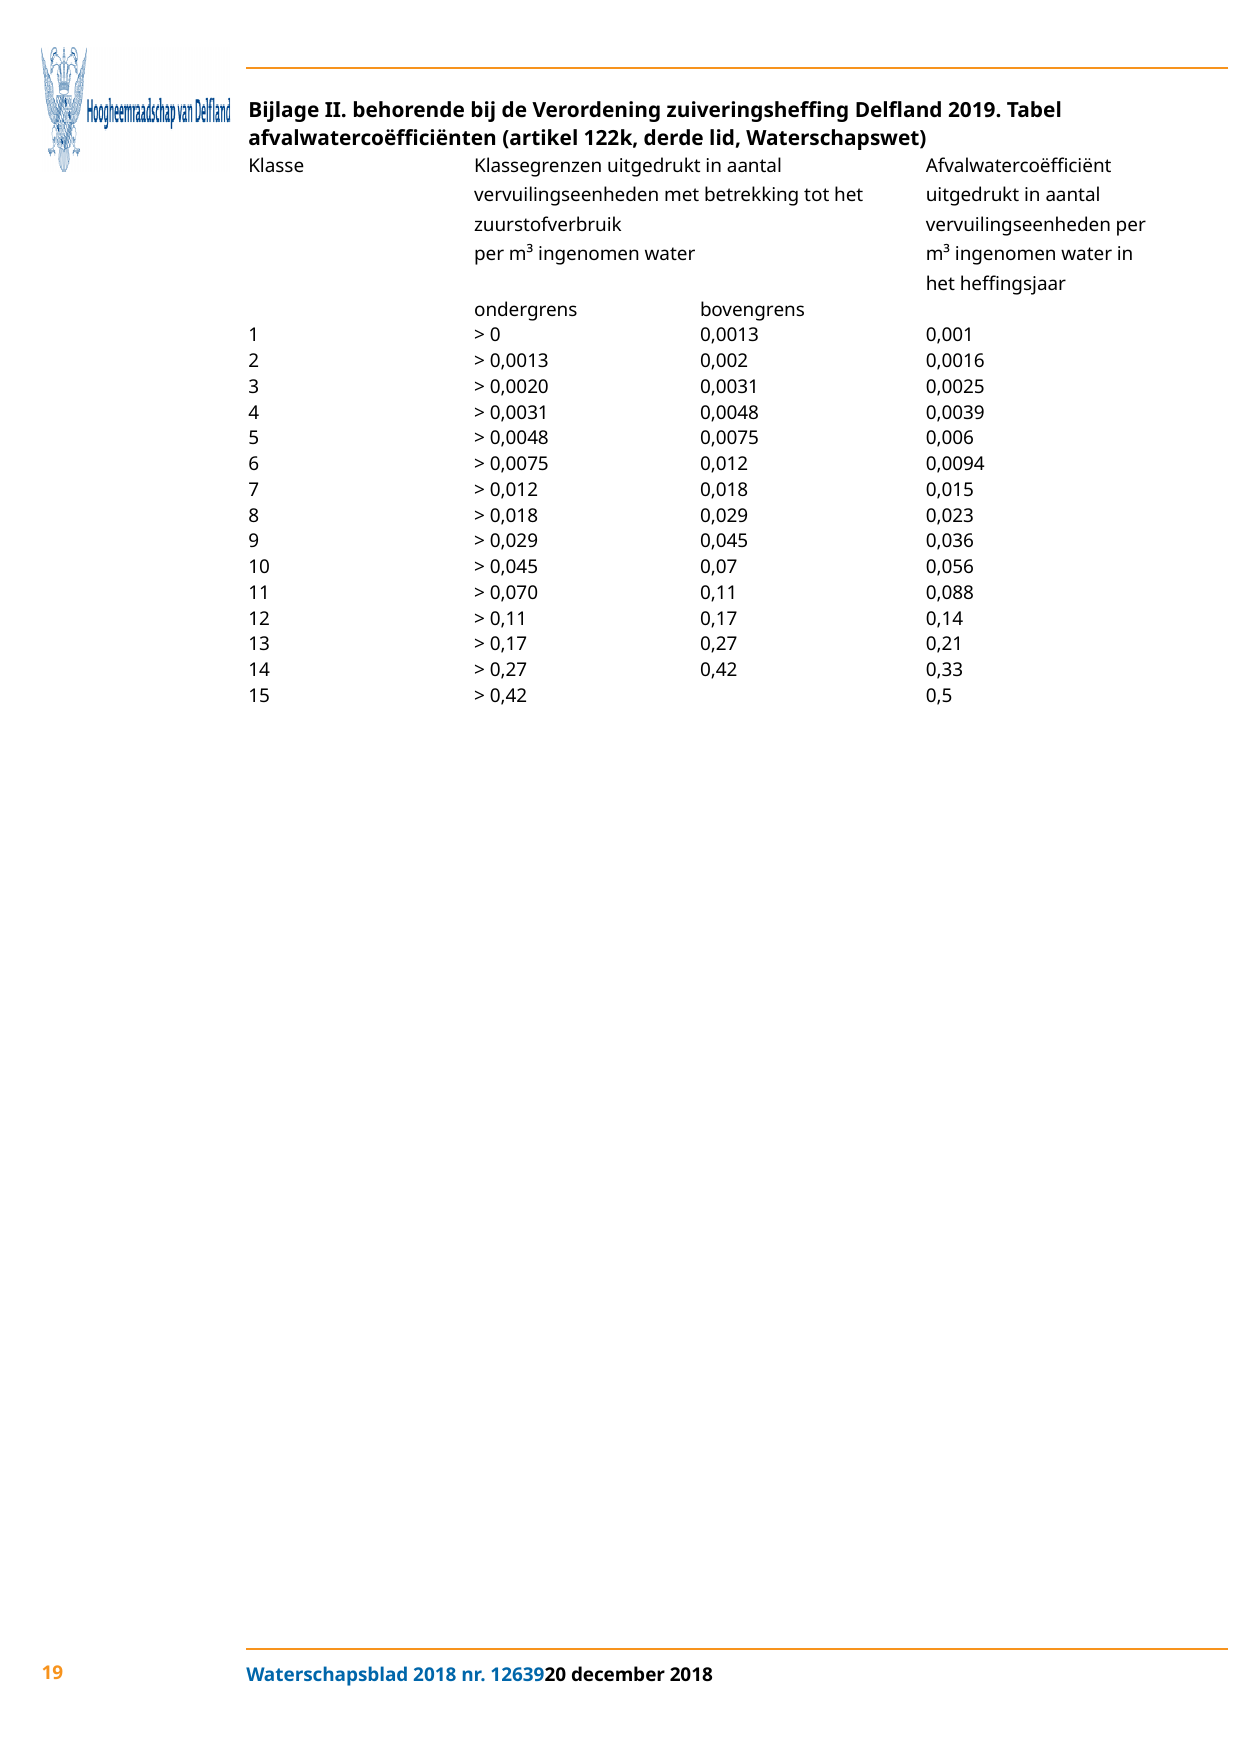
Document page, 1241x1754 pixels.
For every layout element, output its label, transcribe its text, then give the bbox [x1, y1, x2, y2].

table_cell > 0,0031 [474, 399, 700, 424]
table_cell 0,0013 [700, 322, 926, 347]
table_cell 13 [248, 630, 474, 656]
table_cell 0,0025 [926, 373, 1152, 399]
table_cell 0,33 [926, 656, 1152, 682]
table_cell > 0,0013 [474, 348, 700, 373]
table_cell > 0,070 [474, 579, 700, 605]
table_cell 0,023 [926, 502, 1152, 527]
table_cell > 0,11 [474, 605, 700, 630]
table_cell bovengrens [700, 296, 926, 322]
table_cell 0,029 [700, 502, 926, 527]
table_cell 14 [248, 656, 474, 682]
table_cell 0,0016 [926, 348, 1152, 373]
table_cell 4 [248, 399, 474, 424]
table_cell 3 [248, 373, 474, 399]
table_cell 0,0048 [700, 399, 926, 424]
table_cell 12 [248, 605, 474, 630]
table_cell 0,11 [700, 579, 926, 605]
table_cell 0,015 [926, 476, 1152, 502]
table_cell 15 [248, 682, 474, 708]
table_cell 0,42 [700, 656, 926, 682]
table_cell 0,0031 [700, 373, 926, 399]
table_cell 0,14 [926, 605, 1152, 630]
table_cell [248, 296, 474, 322]
table_cell 0,21 [926, 630, 1152, 656]
table_cell > 0,029 [474, 528, 700, 553]
table_cell > 0,0020 [474, 373, 700, 399]
table_cell 0,088 [926, 579, 1152, 605]
table_cell 0,018 [700, 476, 926, 502]
text Bijlage II. behorende bij de Verordening zuiveringsheffing Delfland 2019. Tabel afvalwatercoëfficiënten (artikel 122k, derde lid, Waterschapswet) [248, 95, 1152, 152]
table_cell [926, 296, 1152, 322]
table_cell 0,27 [700, 630, 926, 656]
table_cell > 0,012 [474, 476, 700, 502]
table_cell 0,0094 [926, 450, 1152, 476]
table_header Afvalwatercoëfficiënt uitgedrukt in aantal vervuilingseenheden per m³ ingenomen water in het heffingsjaar [926, 152, 1152, 296]
table_cell 0,07 [700, 553, 926, 579]
table_cell 6 [248, 450, 474, 476]
table_cell 11 [248, 579, 474, 605]
table_cell 9 [248, 528, 474, 553]
table_cell 7 [248, 476, 474, 502]
table_cell 1 [248, 322, 474, 347]
picture [41, 47, 231, 172]
table_header Klasse [248, 152, 474, 296]
table_cell 0,045 [700, 528, 926, 553]
table_cell > 0,018 [474, 502, 700, 527]
table_cell ondergrens [474, 296, 700, 322]
table_cell 0,001 [926, 322, 1152, 347]
table_cell > 0,17 [474, 630, 700, 656]
table_cell 8 [248, 502, 474, 527]
table_cell > 0,42 [474, 682, 700, 708]
table_cell 0,012 [700, 450, 926, 476]
table_cell 10 [248, 553, 474, 579]
table_cell [700, 682, 926, 708]
table_cell > 0,0048 [474, 425, 700, 450]
table_cell > 0 [474, 322, 700, 347]
table_cell > 0,0075 [474, 450, 700, 476]
table_cell > 0,27 [474, 656, 700, 682]
table_cell 0,036 [926, 528, 1152, 553]
table_cell 0,056 [926, 553, 1152, 579]
table_cell 0,5 [926, 682, 1152, 708]
table_cell 5 [248, 425, 474, 450]
table_cell 2 [248, 348, 474, 373]
table_cell 0,0039 [926, 399, 1152, 424]
table_cell 0,002 [700, 348, 926, 373]
table_cell > 0,045 [474, 553, 700, 579]
table_header Klassegrenzen uitgedrukt in aantal vervuilingseenheden met betrekking tot het zuurstofverbruik per m³ ingenomen water [474, 152, 926, 296]
table_cell 0,0075 [700, 425, 926, 450]
table_cell 0,006 [926, 425, 1152, 450]
table_cell 0,17 [700, 605, 926, 630]
